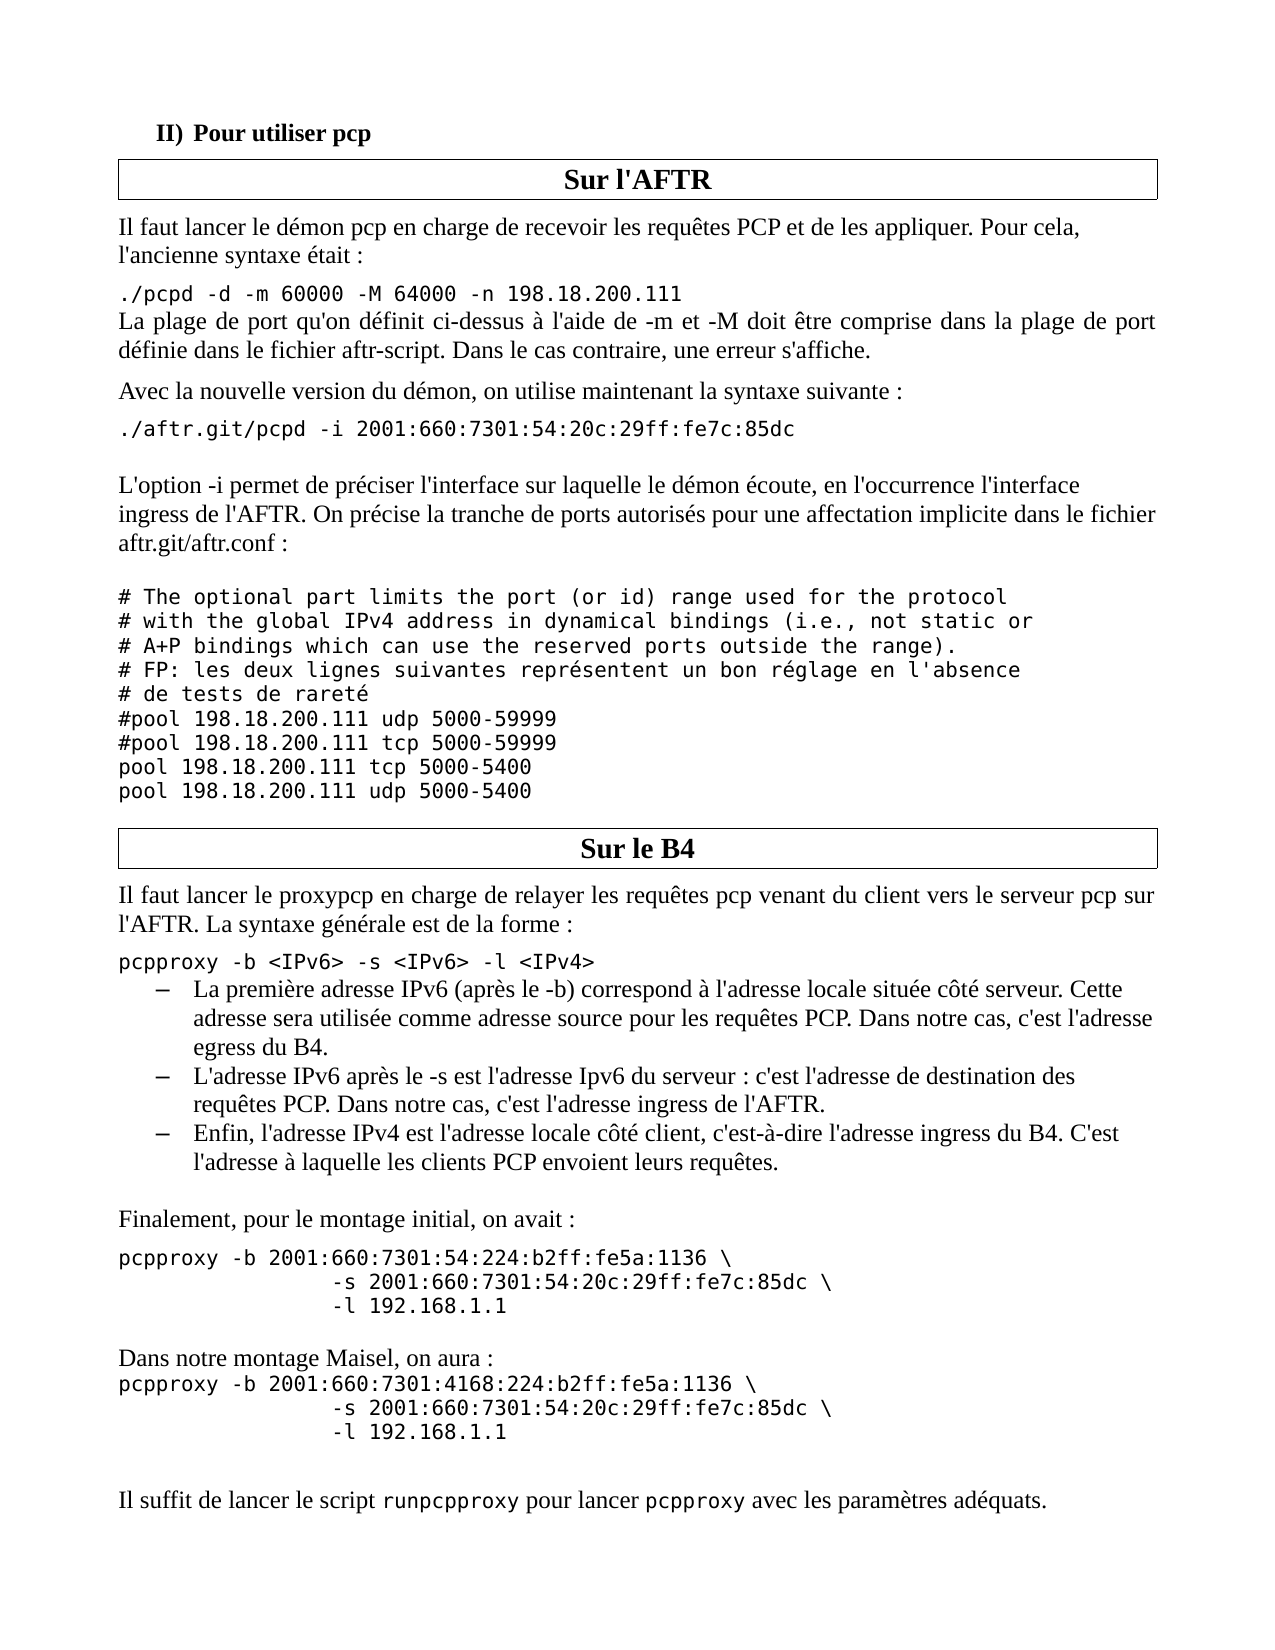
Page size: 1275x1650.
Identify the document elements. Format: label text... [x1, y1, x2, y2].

text #pool 198.18.200.111 udp 5000-59999 [118, 707, 1157, 731]
text pool 198.18.200.111 tcp 5000-5400 [118, 755, 1157, 779]
text Dans notre montage Maisel, on aura : [118, 1343, 1157, 1372]
text pool 198.18.200.111 udp 5000-5400 [118, 779, 1157, 804]
text L'option -i permet de préciser l'interface sur laquelle le démon écoute, en l'occurrence l'interface ingress de l'AFTR. On précise la tranche de ports autorisés pour une affectation implicite dans le fichier aftr.git/aftr.conf : [118, 470, 1157, 556]
text pcpproxy -b 2001:660:7301:54:224:b2ff:fe5a:1136 \ [118, 1246, 1157, 1270]
text Il faut lancer le proxypcp en charge de relayer les requêtes pcp venant du client vers le serveur pcp sur l'AFTR. La syntaxe générale est de la forme : [118, 880, 1157, 938]
text -s 2001:660:7301:54:20c:29ff:fe7c:85dc \ [118, 1270, 1157, 1294]
text pcpproxy -b 2001:660:7301:4168:224:b2ff:fe5a:1136 \ [118, 1372, 1157, 1396]
list La première adresse IPv6 (après le -b) correspond à l'adresse locale située côté serveur. Cette adresse sera utilisée comme adresse source pour les requêtes PCP. Dans notre cas, c'est l'adresse egress du B4. [156, 974, 1157, 1061]
text ./pcpd -d -m 60000 -M 64000 -n 198.18.200.111 [118, 282, 1157, 306]
list Pour utiliser pcp [156, 118, 1157, 147]
text # The optional part limits the port (or id) range used for the protocol [118, 585, 1157, 609]
list L'adresse IPv6 après le -s est l'adresse Ipv6 du serveur : c'est l'adresse de destination des requêtes PCP. Dans notre cas, c'est l'adresse ingress de l'AFTR. [156, 1061, 1157, 1118]
text -l 192.168.1.1 [118, 1294, 1157, 1318]
text Avec la nouvelle version du démon, on utilise maintenant la syntaxe suivante : [118, 376, 1157, 405]
text # de tests de rareté [118, 682, 1157, 707]
text pcpproxy -b <IPv6> -s <IPv6> -l <IPv4> [118, 950, 1157, 974]
text Il suffit de lancer le script runpcpproxy pour lancer pcpproxy avec les paramètres adéquats. [118, 1486, 1157, 1514]
text Finalement, pour le montage initial, on avait : [118, 1204, 1157, 1233]
text Sur l'AFTR [119, 160, 1157, 199]
text # A+P bindings which can use the reserved ports outside the range). [118, 634, 1157, 658]
text # FP: les deux lignes suivantes représentent un bon réglage en l'absence [118, 658, 1157, 682]
text La plage de port qu'on définit ci-dessus à l'aide de -m et -M doit être comprise dans la plage de port définie dans le fichier aftr-script. Dans le cas contraire, une erreur s'affiche. [118, 306, 1157, 363]
text -l 192.168.1.1 [118, 1420, 1157, 1444]
text #pool 198.18.200.111 tcp 5000-59999 [118, 731, 1157, 755]
text Sur le B4 [119, 829, 1157, 868]
text # with the global IPv4 address in dynamical bindings (i.e., not static or [118, 609, 1157, 634]
text Il faut lancer le démon pcp en charge de recevoir les requêtes PCP et de les appliquer. Pour cela, l'ancienne syntaxe était : [118, 212, 1157, 269]
list Enfin, l'adresse IPv4 est l'adresse locale côté client, c'est-à-dire l'adresse ingress du B4. C'est l'adresse à laquelle les clients PCP envoient leurs requêtes. [156, 1118, 1157, 1176]
text -s 2001:660:7301:54:20c:29ff:fe7c:85dc \ [118, 1396, 1157, 1420]
text ./aftr.git/pcpd -i 2001:660:7301:54:20c:29ff:fe7c:85dc [118, 417, 1157, 441]
